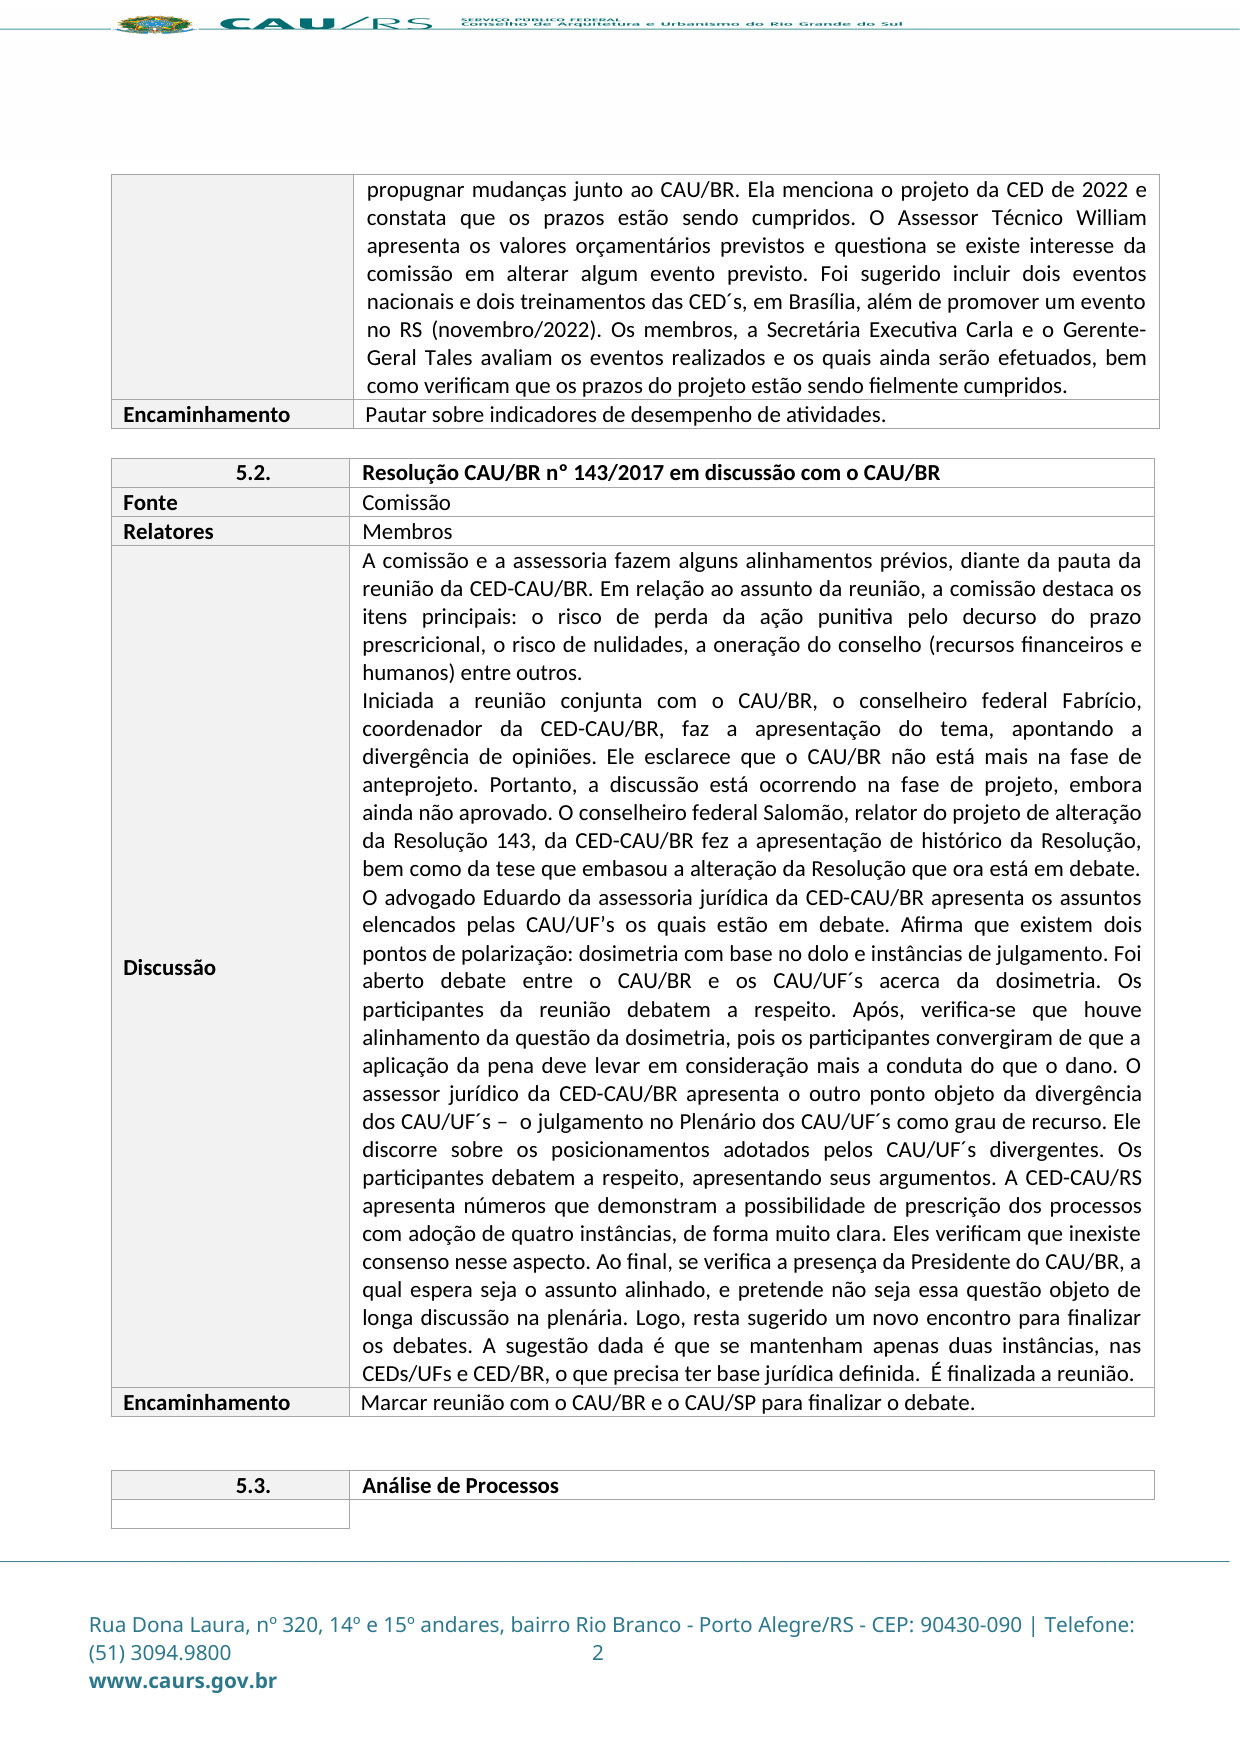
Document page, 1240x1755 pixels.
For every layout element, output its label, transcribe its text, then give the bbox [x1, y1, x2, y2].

table_cell Análise de Processos [350, 1471, 1154, 1499]
table_cell Fonte [112, 488, 349, 516]
table_cell [1155, 545, 1159, 1387]
table_cell [112, 429, 349, 457]
table_cell [1154, 1499, 1159, 1528]
table_cell [112, 175, 353, 399]
table_cell [112, 1417, 117, 1470]
table_cell Encaminhamento [112, 400, 353, 428]
table_cell A comissão e a assessoria fazem alguns alinhamentos prévios, diante da pauta da reunião da CED-CAU/BR. Em relação ao assunto da reunião, a comissão destaca os itens principais: o risco de perda da ação punitiva pelo decurso do prazo prescricional, o risco de nulidades, a oneração do conselho (recursos financeiros e humanos) entre outros. Iniciada a reunião conjunta com o CAU/BR, o conselheiro federal Fabrício, coordenador da CED-CAU/BR, faz a apresentação do tema, apontando a divergência de opiniões. Ele esclarece que o CAU/BR não está mais na fase de anteprojeto. Portanto, a discussão está ocorrendo na fase de projeto, embora ainda não aprovado. O conselheiro federal Salomão, relator do projeto de alteração da Resolução 143, da CED-CAU/BR fez a apresentação de histórico da Resolução, bem como da tese que embasou a alteração da Resolução que ora está em debate. O advogado Eduardo da assessoria jurídica da CED-CAU/BR apresenta os assuntos elencados pelas CAU/UF’s os quais estão em debate. Afirma que existem dois pontos de polarização: dosimetria com base no dolo e instâncias de julgamento. Foi aberto debate entre o CAU/BR e os CAU/UF´s acerca da dosimetria. Os participantes da reunião debatem a respeito. Após, verifica-se que houve alinhamento da questão da dosimetria, pois os participantes convergiram de que a aplicação da pena deve levar em consideração mais a conduta do que o dano. O assessor jurídico da CED-CAU/BR apresenta o outro ponto objeto da divergência dos CAU/UF´s – o julgamento no Plenário dos CAU/UF´s como grau de recurso. Ele discorre sobre os posicionamentos adotados pelos CAU/UF´s divergentes. Os participantes debatem a respeito, apresentando seus argumentos. A CED-CAU/RS apresenta números que demonstram a possibilidade de prescrição dos processos com adoção de quatro instâncias, de forma muito clara. Eles verificam que inexiste consenso nesse aspecto. Ao final, se verifica a presença da Presidente do CAU/BR, a qual espera seja o assunto alinhado, e pretende não seja essa questão objeto de longa discussão na plenária. Logo, resta sugerido um novo encontro para finalizar os debates. A sugestão dada é que se mantenham apenas duas instâncias, nas CEDs/UFs e CED/BR, o que precisa ter base jurídica definida. É finalizada a reunião. [350, 546, 1154, 1387]
table_cell Relatores [112, 517, 349, 545]
table_cell [1154, 1416, 1159, 1470]
table_cell Discussão [112, 546, 349, 1387]
table_cell [1155, 516, 1159, 545]
table_cell [354, 1500, 1154, 1528]
table_cell [349, 429, 354, 457]
table_cell [354, 1417, 1154, 1470]
table_cell [112, 1471, 349, 1499]
table_cell Membros [350, 517, 1154, 545]
table_cell [1155, 487, 1159, 516]
table_cell [117, 1417, 354, 1470]
table_cell [1155, 458, 1159, 487]
table_cell [1155, 1470, 1159, 1499]
table_cell propugnar mudanças junto ao CAU/BR. Ela menciona o projeto da CED de 2022 e constata que os prazos estão sendo cumpridos. O Assessor Técnico William apresenta os valores orçamentários previstos e questiona se existe interesse da comissão em alterar algum evento previsto. Foi sugerido incluir dois eventos nacionais e dois treinamentos das CED´s, em Brasília, além de promover um evento no RS (novembro/2022). Os membros, a Secretária Executiva Carla e o Gerente-Geral Tales avaliam os eventos realizados e os quais ainda serão efetuados, bem como verificam que os prazos do projeto estão sendo fielmente cumpridos. [354, 175, 1159, 399]
table_cell Marcar reunião com o CAU/BR e o CAU/SP para finalizar o debate. [350, 1388, 1154, 1416]
table_cell Resolução CAU/BR nº 143/2017 em discussão com o CAU/BR [350, 459, 1154, 487]
table_cell [112, 459, 349, 487]
table_cell [1154, 429, 1159, 457]
table_cell Comissão [350, 488, 1154, 516]
table_cell Encaminhamento [112, 1388, 349, 1416]
table_cell Pautar sobre indicadores de desempenho de atividades. [354, 400, 1159, 428]
table_cell [1155, 1387, 1159, 1416]
table_cell [354, 429, 1154, 457]
table_cell [112, 1500, 349, 1528]
table_cell [350, 1500, 354, 1528]
